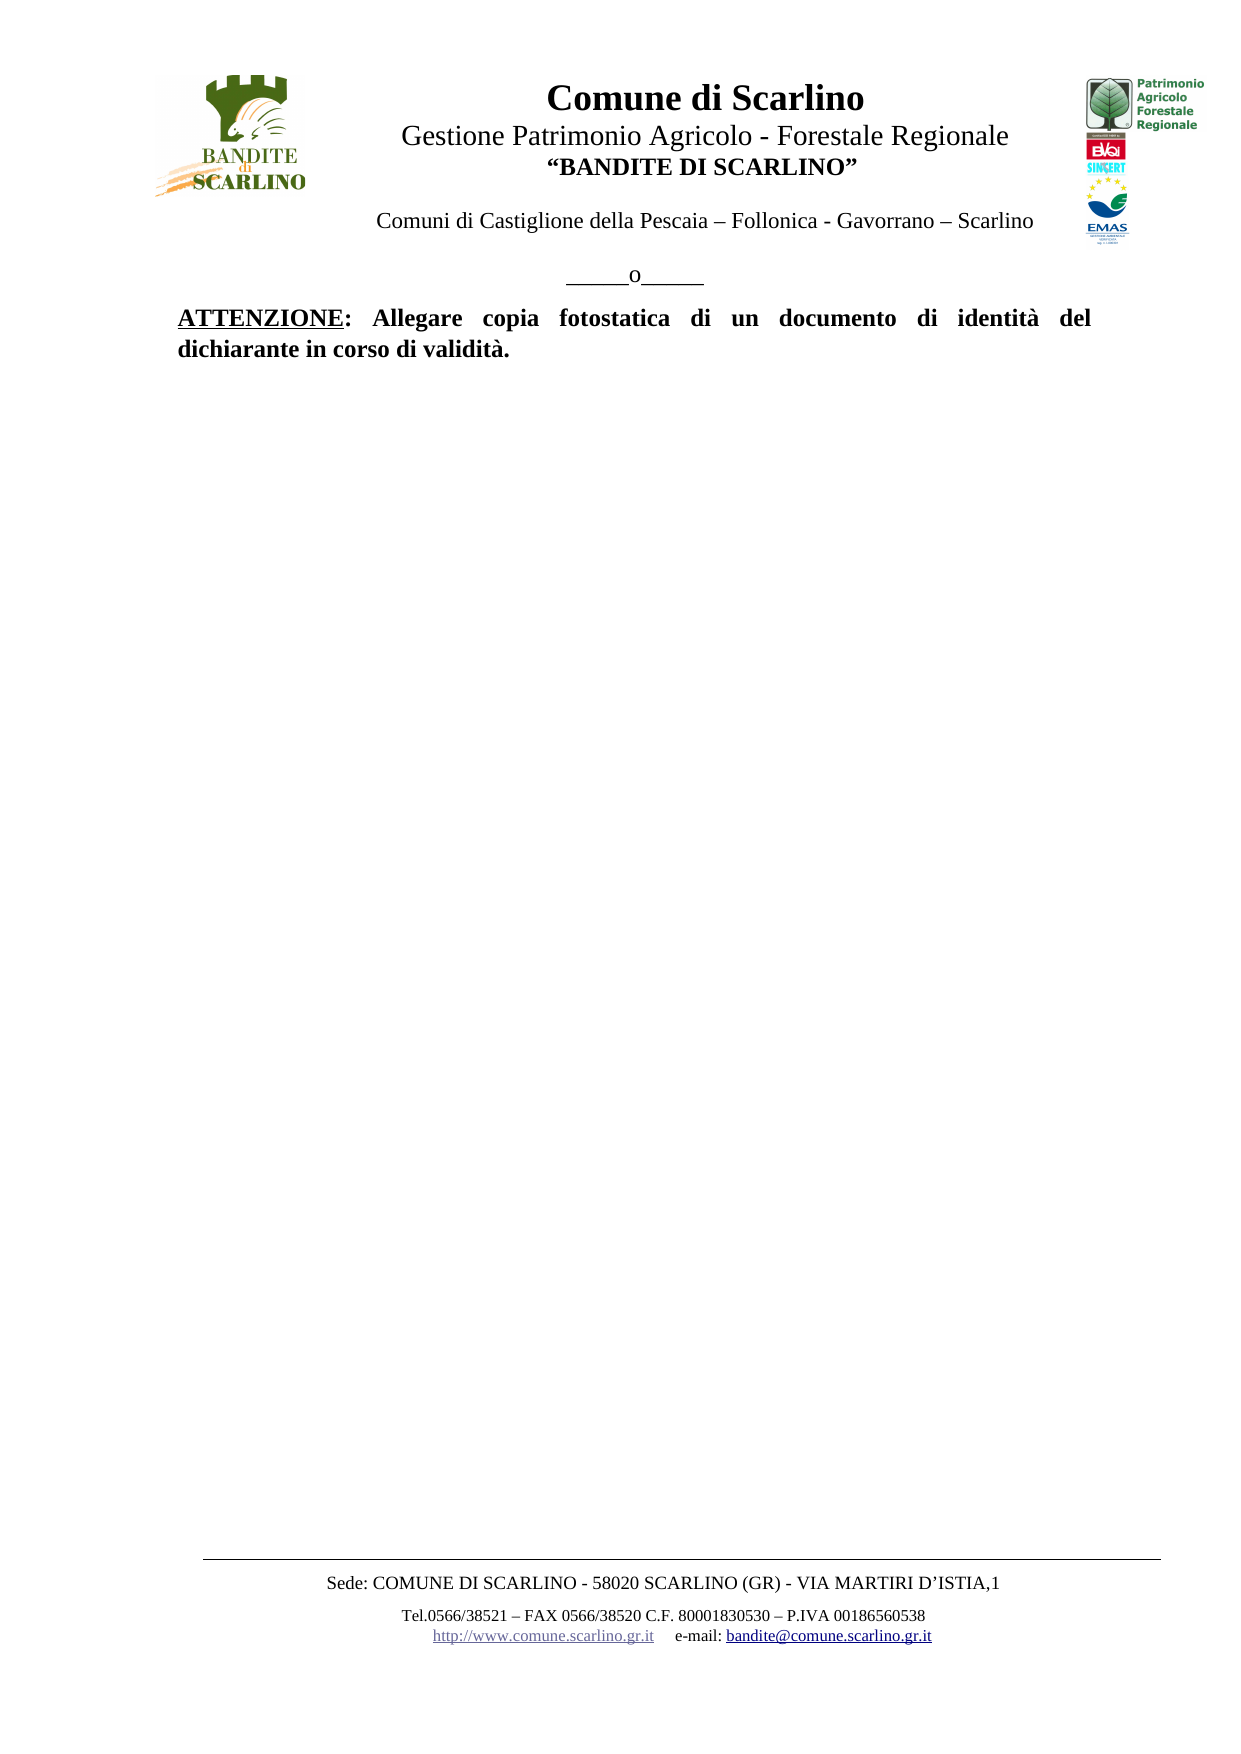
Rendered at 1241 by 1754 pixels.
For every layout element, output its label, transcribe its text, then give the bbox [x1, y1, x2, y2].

subtitle ATTENZIONE: Allegare copia fotostatica di un documento di identità del dichiarante in corso di validità. [177, 301, 1092, 364]
